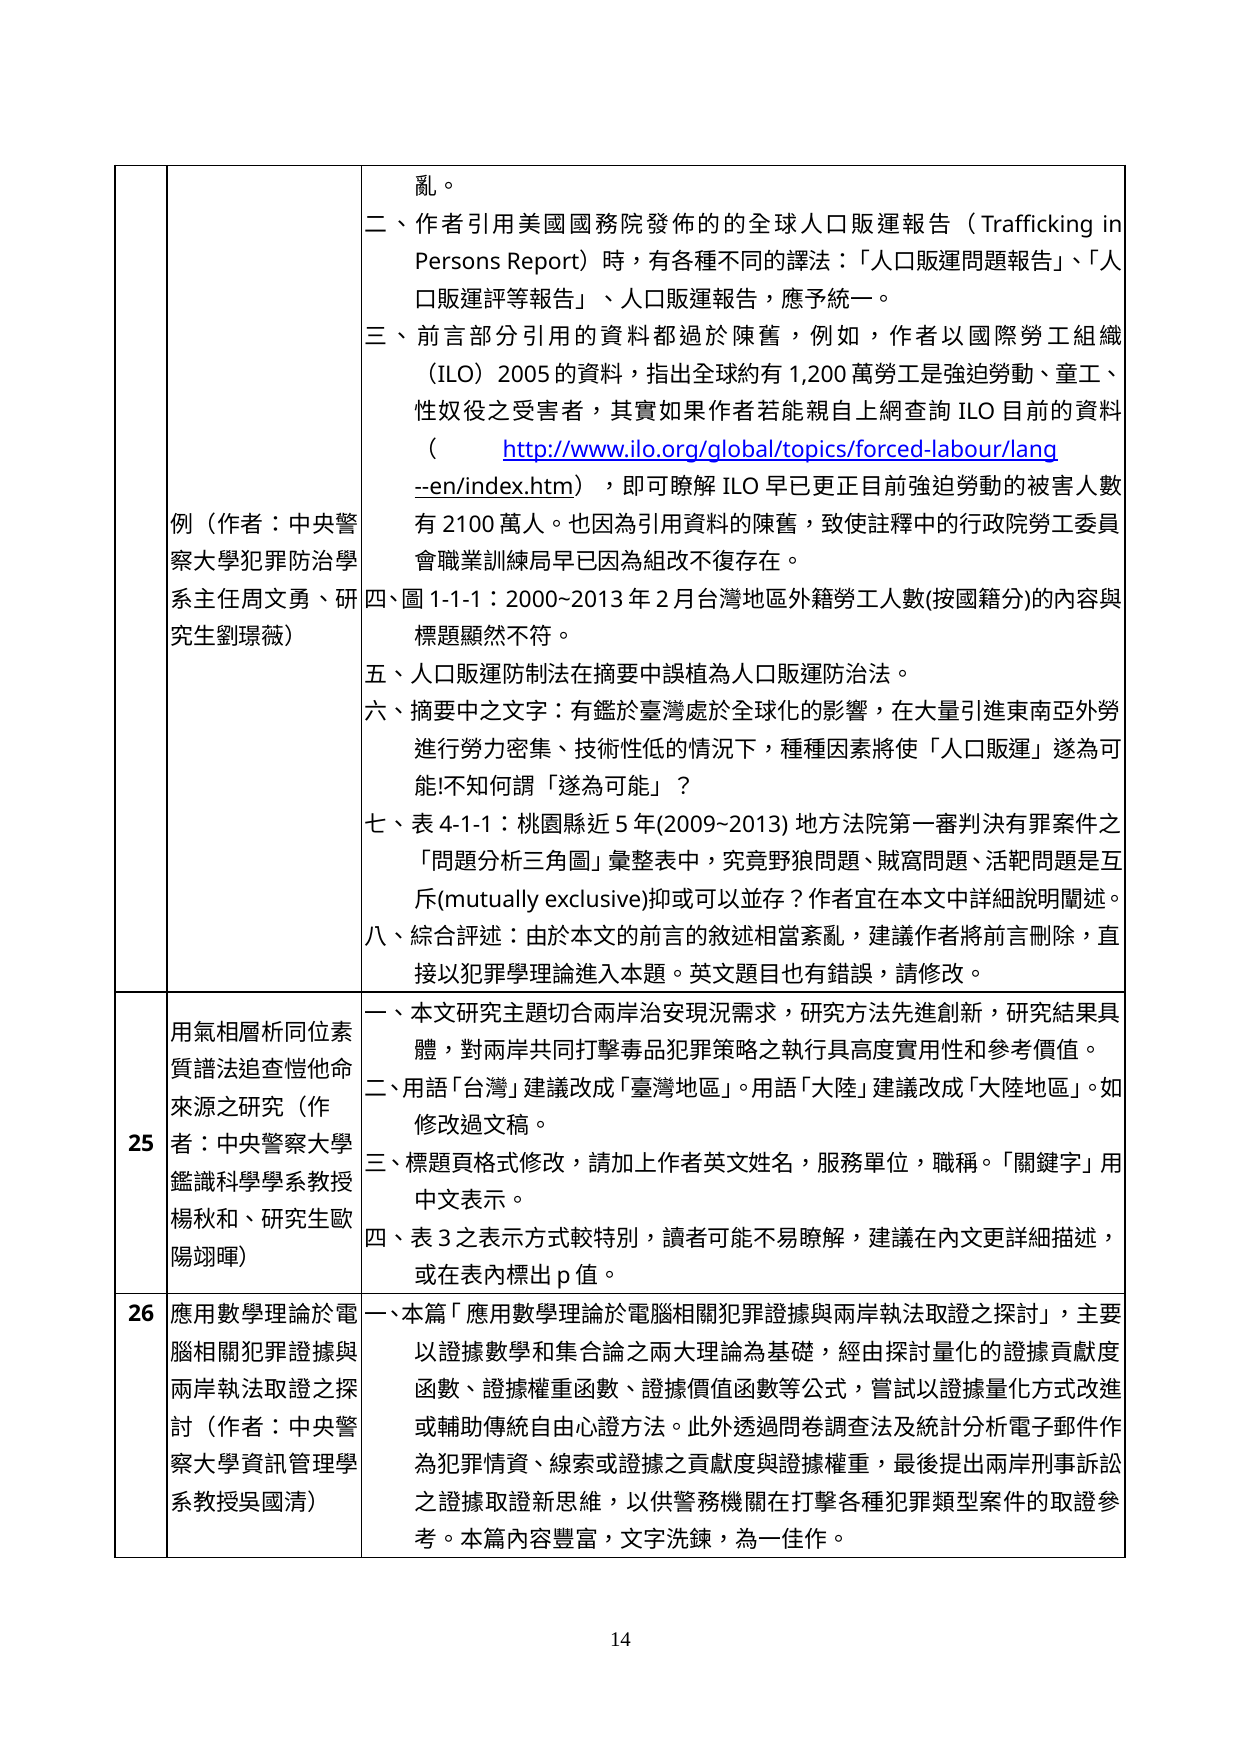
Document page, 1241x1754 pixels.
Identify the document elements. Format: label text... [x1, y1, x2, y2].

table_cell 例（作者：中央警察大學犯罪防治學系主任周文勇、研究生劉璟薇） [168, 166, 361, 991]
table_cell 26 [116, 1294, 166, 1557]
table_cell 應用數學理論於電腦相關犯罪證據與兩岸執法取證之探討（作者：中央警察大學資訊管理學系教授吳國清） [168, 1294, 361, 1557]
table_cell [116, 166, 166, 991]
table_cell 亂。 二、作者引用美國國務院發佈的的全球人口販運報告（Trafficking in Persons Report）時，有各種不同的譯法：「人口販運問題報告」、「人口販運評等報告」、人口販運報告，應予統一。 三、前言部分引用的資料都過於陳舊，例如，作者以國際勞工組織（ILO）2005的資料，指出全球約有1,200萬勞工是強迫勞動、童工、性奴役之受害者，其實如果作者若能親自上網查詢ILO目前的資料（http://www.ilo.org/global/topics/forced-labour/lang --en/index.htm），即可瞭解ILO早已更正目前強迫勞動的被害人數有2100萬人。也因為引用資料的陳舊，致使註釋中的行政院勞工委員會職業訓練局早已因為組改不復存在。 四、圖1-1-1：2000~2013年2月台灣地區外籍勞工人數(按國籍分)的內容與標題顯然不符。 五、人口販運防制法在摘要中誤植為人口販運防治法。 六、摘要中之文字：有鑑於臺灣處於全球化的影響，在大量引進東南亞外勞進行勞力密集、技術性低的情況下，種種因素將使「人口販運」遂為可能!不知何謂「遂為可能」？ 七、表4-1-1：桃園縣近5年(2009~2013) 地方法院第一審判決有罪案件之「問題分析三角圖」彙整表中，究竟野狼問題、賊窩問題、活靶問題是互斥(mutually exclusive)抑或可以並存？作者宜在本文中詳細說明闡述。 八、綜合評述：由於本文的前言的敘述相當紊亂，建議作者將前言刪除，直接以犯罪學理論進入本題。英文題目也有錯誤，請修改。 [362, 166, 1124, 991]
table_cell 25 [116, 993, 166, 1293]
table_cell 一、本篇「 應用數學理論於電腦相關犯罪證據與兩岸執法取證之探討」，主要以證據數學和集合論之兩大理論為基礎，經由探討量化的證據貢獻度函數、證據權重函數、證據價值函數等公式，嘗試以證據量化方式改進或輔助傳統自由心證方法。此外透過問卷調查法及統計分析電子郵件作為犯罪情資、線索或證據之貢獻度與證據權重，最後提出兩岸刑事訴訟之證據取證新思維，以供警務機關在打擊各種犯罪類型案件的取證參考。本篇內容豐富，文字洗鍊，為一佳作。 [362, 1294, 1124, 1557]
table_cell 用氣相層析同位素質譜法追查愷他命來源之研究（作者：中央警察大學鑑識科學學系教授楊秋和、研究生歐陽翊暉） [168, 993, 361, 1293]
table_cell 一、本文研究主題切合兩岸治安現況需求，研究方法先進創新，研究結果具體，對兩岸共同打擊毒品犯罪策略之執行具高度實用性和參考價值。 二、用語「台灣」建議改成「臺灣地區」。用語「大陸」建議改成「大陸地區」。如修改過文稿。 三、標題頁格式修改，請加上作者英文姓名，服務單位，職稱。「關鍵字」用中文表示。 四、表3之表示方式較特別，讀者可能不易瞭解，建議在內文更詳細描述，或在表內標出p值。 [362, 993, 1124, 1293]
